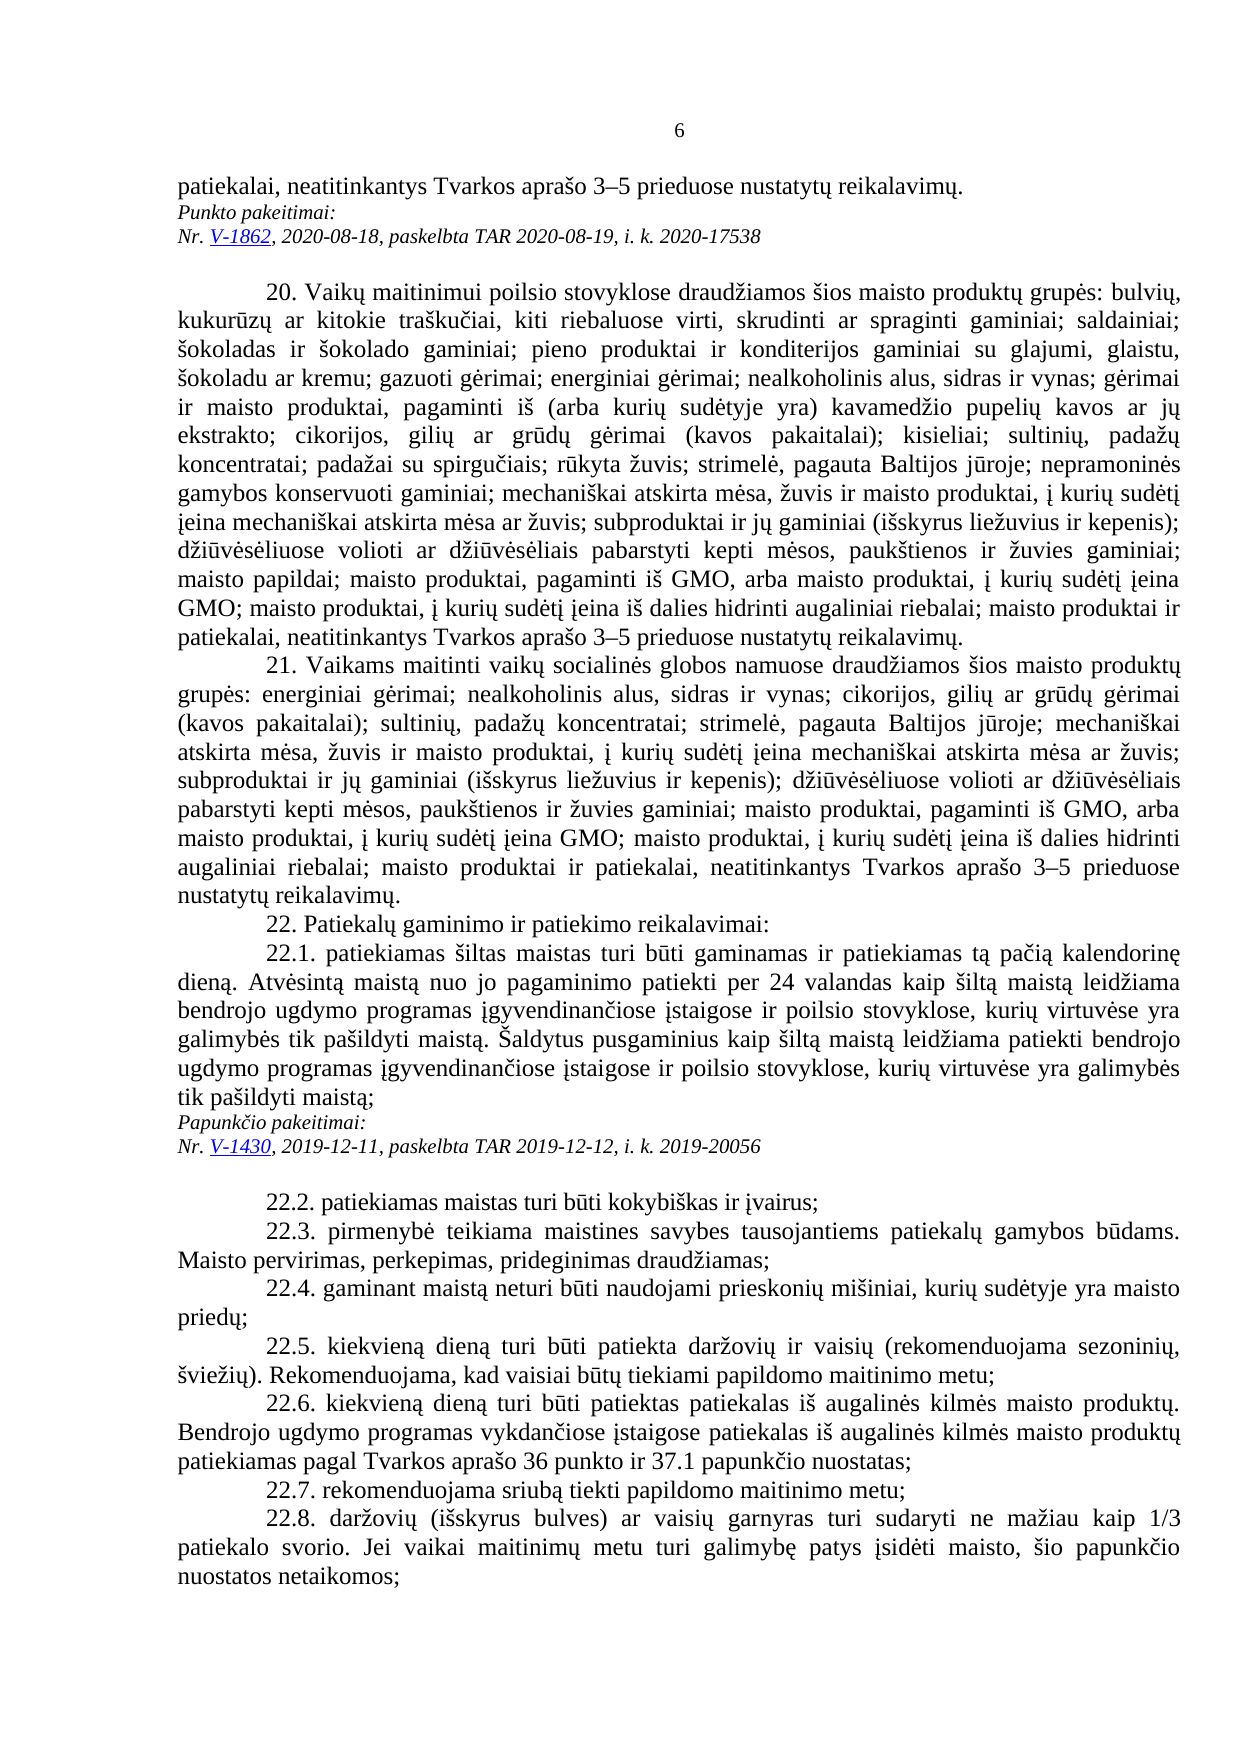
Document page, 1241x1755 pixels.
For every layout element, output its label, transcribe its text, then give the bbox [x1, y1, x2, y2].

text 22.6. kiekvieną dieną turi būti patiektas patiekalas iš augalinės kilmės maisto produktų. Bendrojo ugdymo programas vykdančiose įstaigose patiekalas iš augalinės kilmės maisto produktų patiekiamas pagal Tvarkos aprašo 36 punkto ir 37.1 papunkčio nuostatas; [177, 1388, 1181, 1475]
text 22.7. rekomenduojama sriubą tiekti papildomo maitinimo metu; [177, 1475, 1181, 1503]
text 22. Patiekalų gaminimo ir patiekimo reikalavimai: [177, 909, 1181, 938]
text 22.5. kiekvieną dieną turi būti patiekta daržovių ir vaisių (rekomenduojama sezoninių, šviežių). Rekomenduojama, kad vaisiai būtų tiekiami papildomo maitinimo metu; [177, 1331, 1181, 1388]
text 22.8. daržovių (išskyrus bulves) ar vaisių garnyras turi sudaryti ne mažiau kaip 1/3 patiekalo svorio. Jei vaikai maitinimų metu turi galimybę patys įsidėti maisto, šio papunkčio nuostatos netaikomos; [177, 1503, 1181, 1590]
text 22.3. pirmenybė teikiama maistines savybes tausojantiems patiekalų gamybos būdams. Maisto pervirimas, perkepimas, prideginimas draudžiamas; [177, 1216, 1181, 1273]
text Nr. V-1430, 2019-12-11, paskelbta TAR 2019-12-12, i. k. 2019-20056 [177, 1134, 1181, 1158]
text 22.2. patiekiamas maistas turi būti kokybiškas ir įvairus; [177, 1187, 1181, 1216]
text 20. Vaikų maitinimui poilsio stovyklose draudžiamos šios maisto produktų grupės: bulvių, kukurūzų ar kitokie traškučiai, kiti riebaluose virti, skrudinti ar spraginti gaminiai; saldainiai; šokoladas ir šokolado gaminiai; pieno produktai ir konditerijos gaminiai su glajumi, glaistu, šokoladu ar kremu; gazuoti gėrimai; energiniai gėrimai; nealkoholinis alus, sidras ir vynas; gėrimai ir maisto produktai, pagaminti iš (arba kurių sudėtyje yra) kavamedžio pupelių kavos ar jų ekstrakto; cikorijos, gilių ar grūdų gėrimai (kavos pakaitalai); kisieliai; sultinių, padažų koncentratai; padažai su spirgučiais; rūkyta žuvis; strimelė, pagauta Baltijos jūroje; nepramoninės gamybos konservuoti gaminiai; mechaniškai atskirta mėsa, žuvis ir maisto produktai, į kurių sudėtį įeina mechaniškai atskirta mėsa ar žuvis; subproduktai ir jų gaminiai (išskyrus liežuvius ir kepenis); džiūvėsėliuose volioti ar džiūvėsėliais pabarstyti kepti mėsos, paukštienos ir žuvies gaminiai; maisto papildai; maisto produktai, pagaminti iš GMO, arba maisto produktai, į kurių sudėtį įeina GMO; maisto produktai, į kurių sudėtį įeina iš dalies hidrinti augaliniai riebalai; maisto produktai ir patiekalai, neatitinkantys Tvarkos aprašo 3‒5 prieduose nustatytų reikalavimų. [177, 277, 1181, 650]
text Punkto pakeitimai: [177, 200, 1181, 224]
text Nr. V-1862, 2020-08-18, paskelbta TAR 2020-08-19, i. k. 2020-17538 [177, 224, 1181, 248]
text Papunkčio pakeitimai: [177, 1110, 1181, 1134]
text 22.1. patiekiamas šiltas maistas turi būti gaminamas ir patiekiamas tą pačią kalendorinę dieną. Atvėsintą maistą nuo jo pagaminimo patiekti per 24 valandas kaip šiltą maistą leidžiama bendrojo ugdymo programas įgyvendinančiose įstaigose ir poilsio stovyklose, kurių virtuvėse yra galimybės tik pašildyti maistą. Šaldytus pusgaminius kaip šiltą maistą leidžiama patiekti bendrojo ugdymo programas įgyvendinančiose įstaigose ir poilsio stovyklose, kurių virtuvėse yra galimybės tik pašildyti maistą; [177, 938, 1181, 1110]
text patiekalai, neatitinkantys Tvarkos aprašo 3‒5 prieduose nustatytų reikalavimų. [177, 171, 1181, 200]
text 22.4. gaminant maistą neturi būti naudojami prieskonių mišiniai, kurių sudėtyje yra maisto priedų; [177, 1273, 1181, 1331]
text 21. Vaikams maitinti vaikų socialinės globos namuose draudžiamos šios maisto produktų grupės: energiniai gėrimai; nealkoholinis alus, sidras ir vynas; cikorijos, gilių ar grūdų gėrimai (kavos pakaitalai); sultinių, padažų koncentratai; strimelė, pagauta Baltijos jūroje; mechaniškai atskirta mėsa, žuvis ir maisto produktai, į kurių sudėtį įeina mechaniškai atskirta mėsa ar žuvis; subproduktai ir jų gaminiai (išskyrus liežuvius ir kepenis); džiūvėsėliuose volioti ar džiūvėsėliais pabarstyti kepti mėsos, paukštienos ir žuvies gaminiai; maisto produktai, pagaminti iš GMO, arba maisto produktai, į kurių sudėtį įeina GMO; maisto produktai, į kurių sudėtį įeina iš dalies hidrinti augaliniai riebalai; maisto produktai ir patiekalai, neatitinkantys Tvarkos aprašo 3‒5 prieduose nustatytų reikalavimų. [177, 650, 1181, 909]
